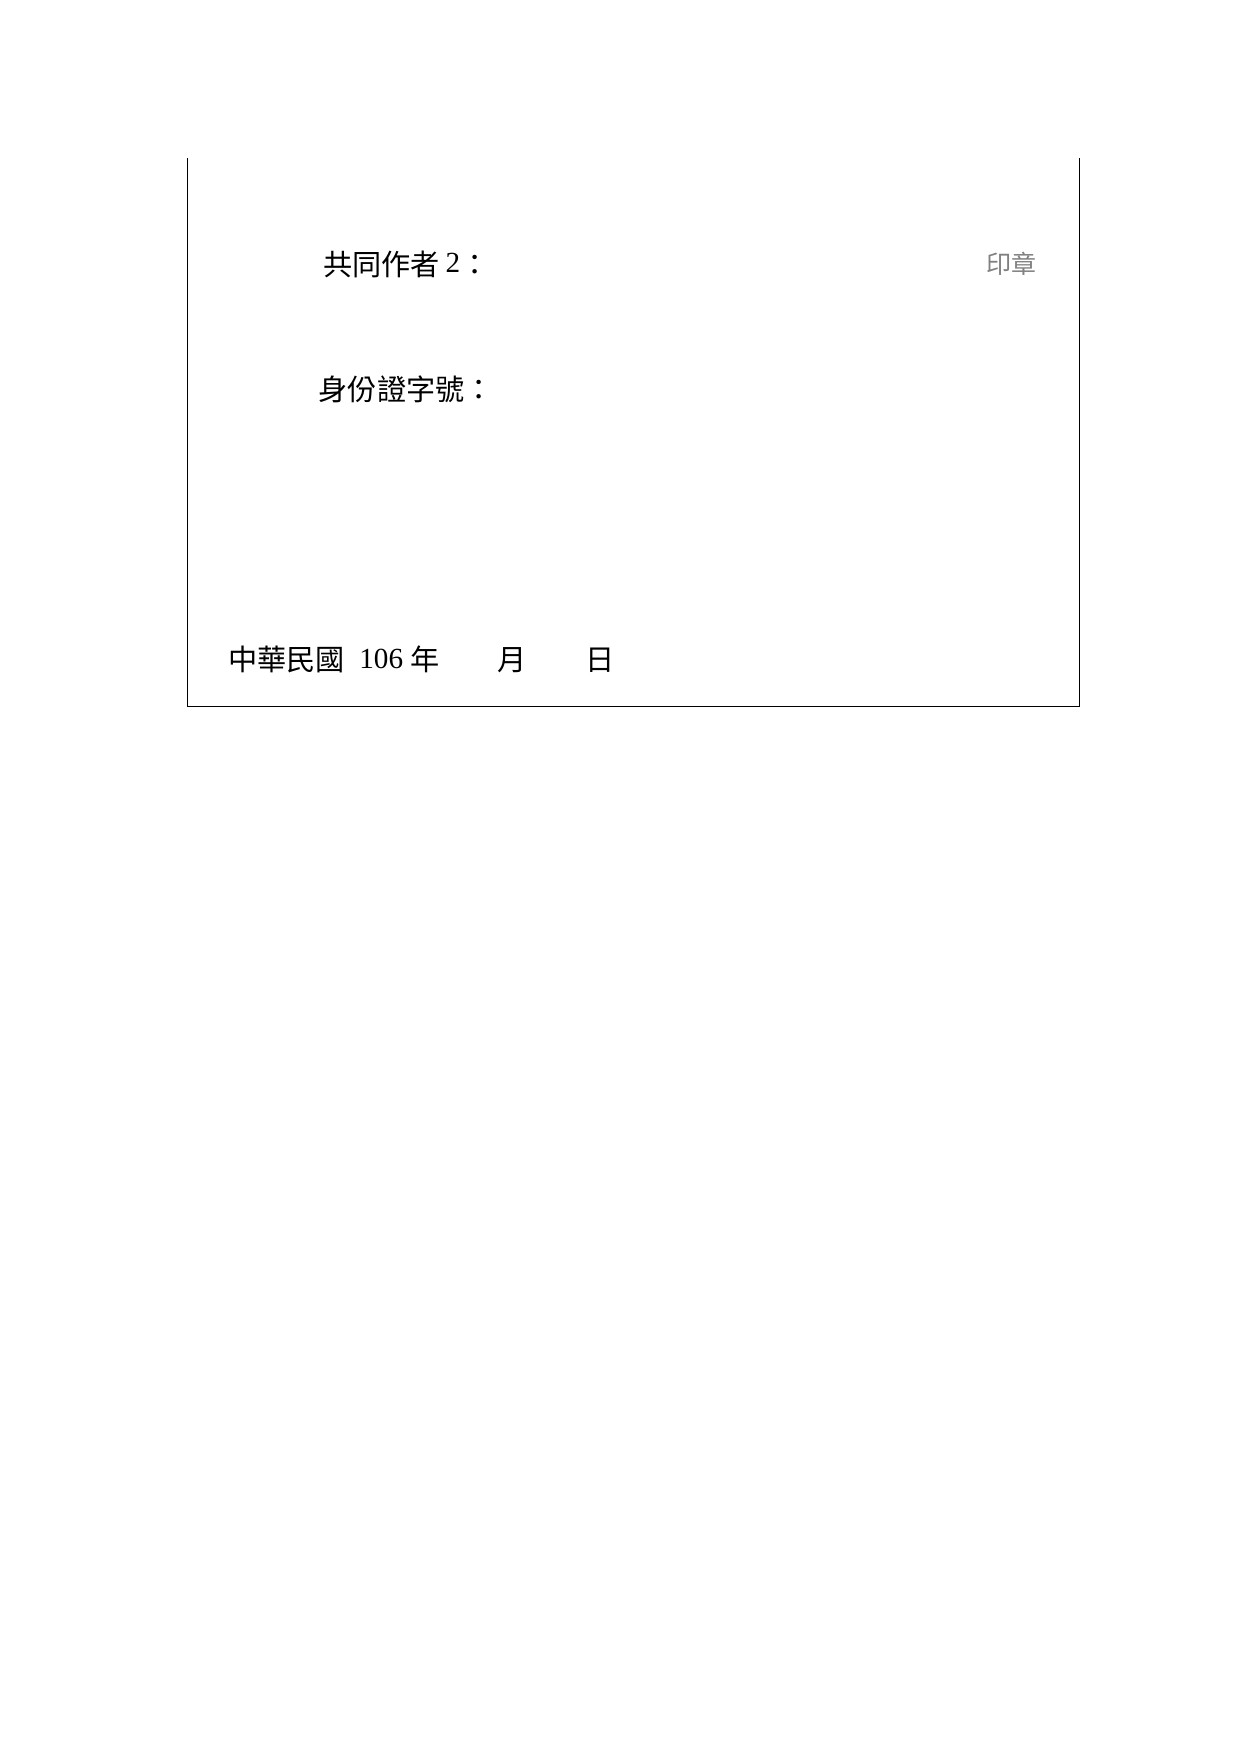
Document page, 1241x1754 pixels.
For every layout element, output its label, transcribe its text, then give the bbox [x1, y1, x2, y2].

table_cell 共同作者2： 身份證字號： [303, 158, 509, 427]
table_cell [509, 427, 1079, 552]
table_cell [303, 427, 509, 552]
table_cell 印章 [509, 158, 1079, 427]
table_cell 中華民國 106 年 月 日 [188, 552, 1079, 706]
table_cell [188, 427, 303, 552]
table_cell [188, 158, 303, 427]
